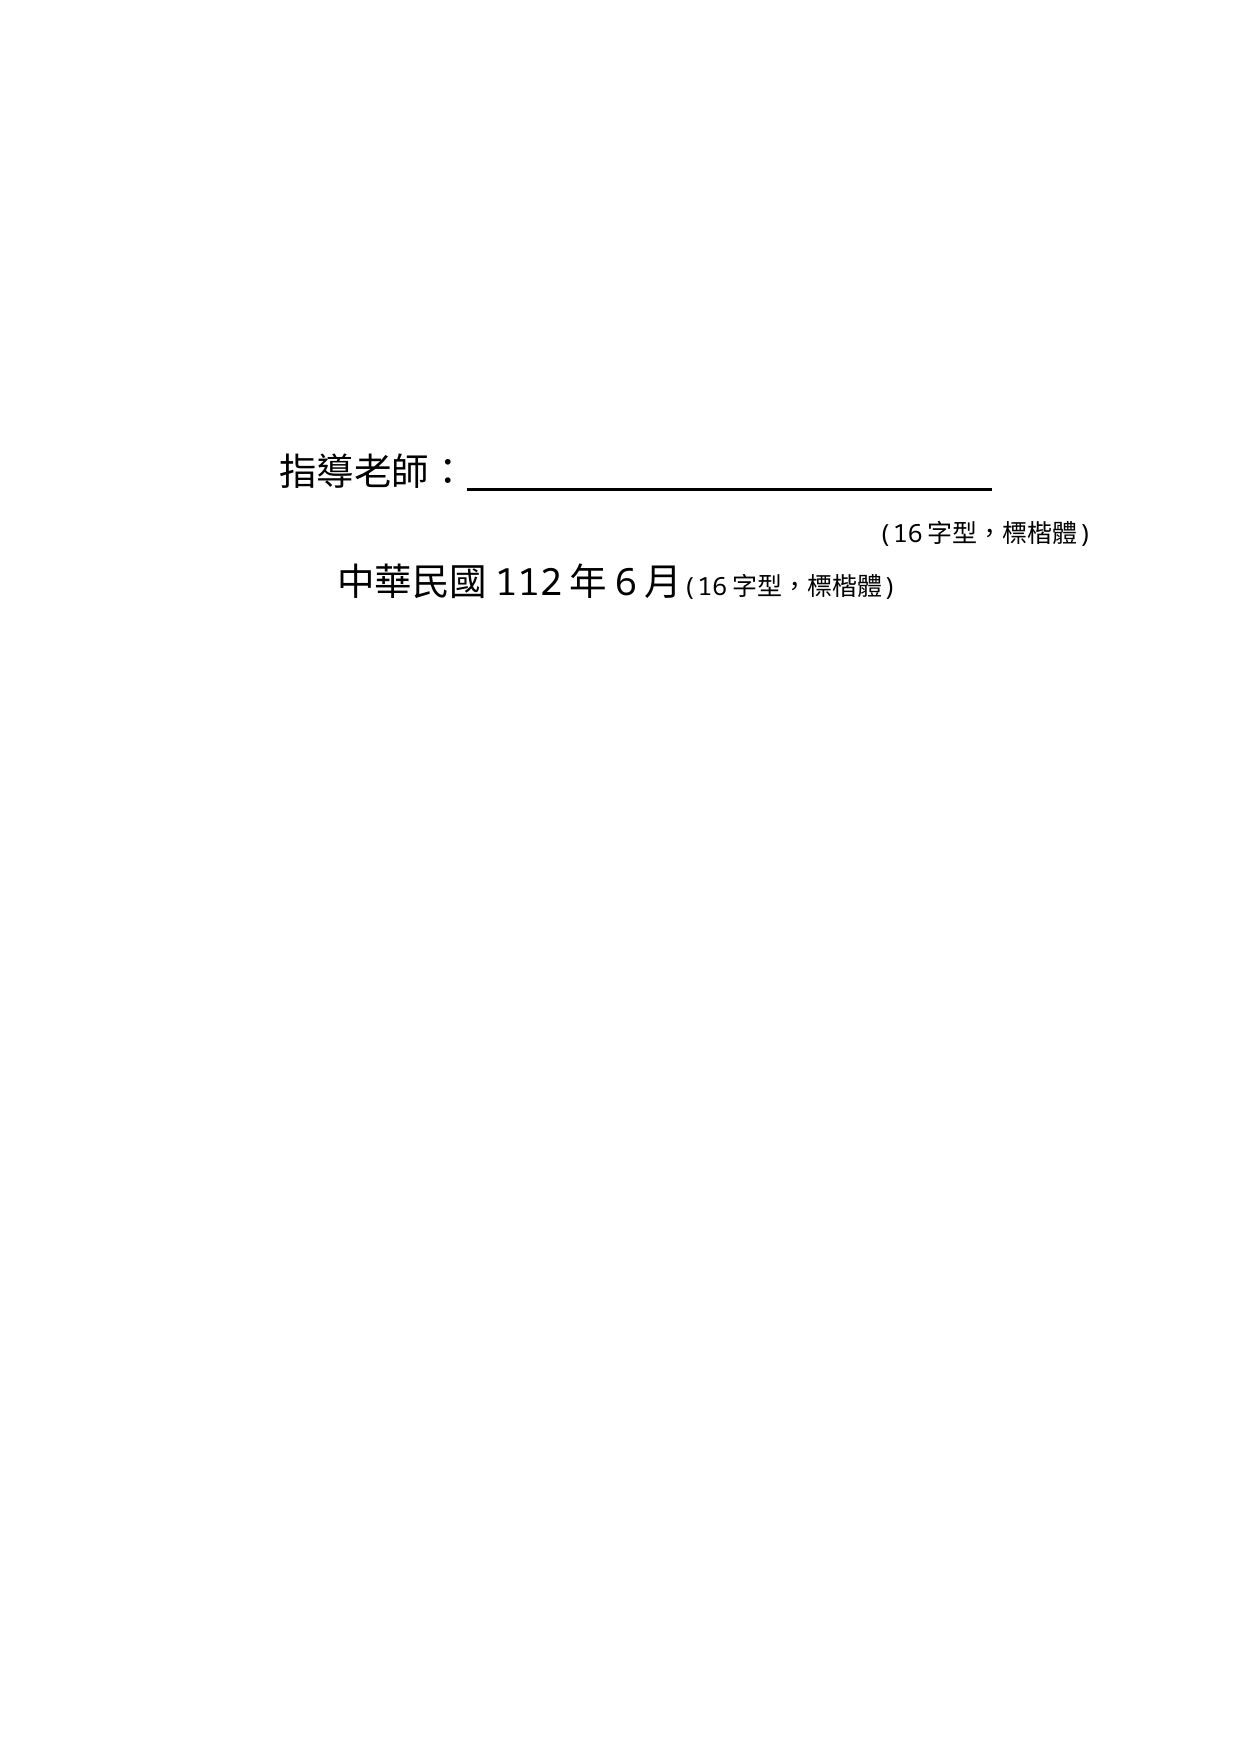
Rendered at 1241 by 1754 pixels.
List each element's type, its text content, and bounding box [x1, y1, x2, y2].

text (16字型，標楷體) [141, 490, 1092, 552]
text 指導老師： [148, 427, 1092, 490]
text 中華民國112年6月(16字型，標楷體) [141, 552, 1092, 607]
